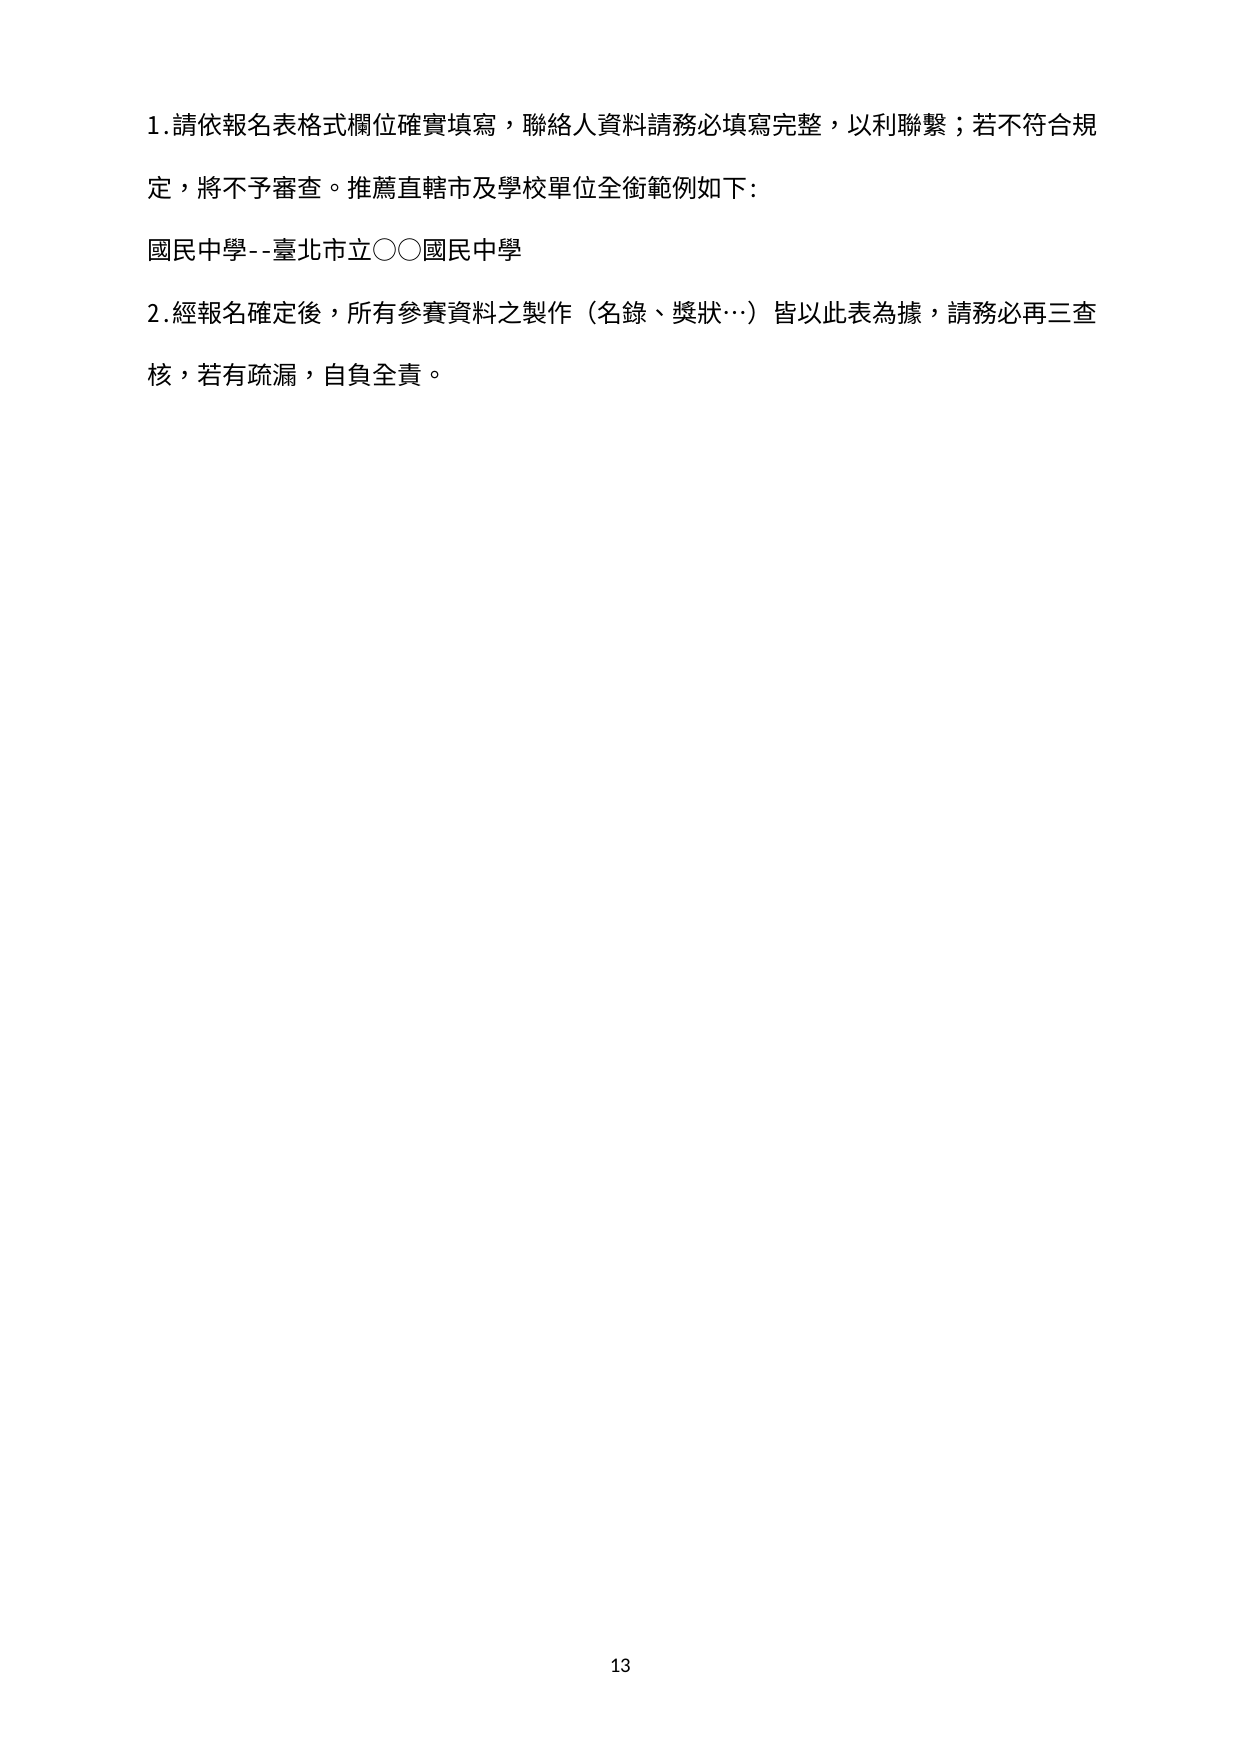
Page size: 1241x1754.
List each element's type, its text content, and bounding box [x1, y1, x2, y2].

text 國民中學--臺北市立○○國民中學 [148, 207, 1102, 269]
text 1.請依報名表格式欄位確實填寫，聯絡人資料請務必填寫完整，以利聯繫；若不符合規定，將不予審查。推薦直轄市及學校單位全銜範例如下: [148, 82, 1102, 207]
text 2.經報名確定後，所有參賽資料之製作（名錄、獎狀…）皆以此表為據，請務必再三查核，若有疏漏，自負全責。 [148, 269, 1102, 394]
